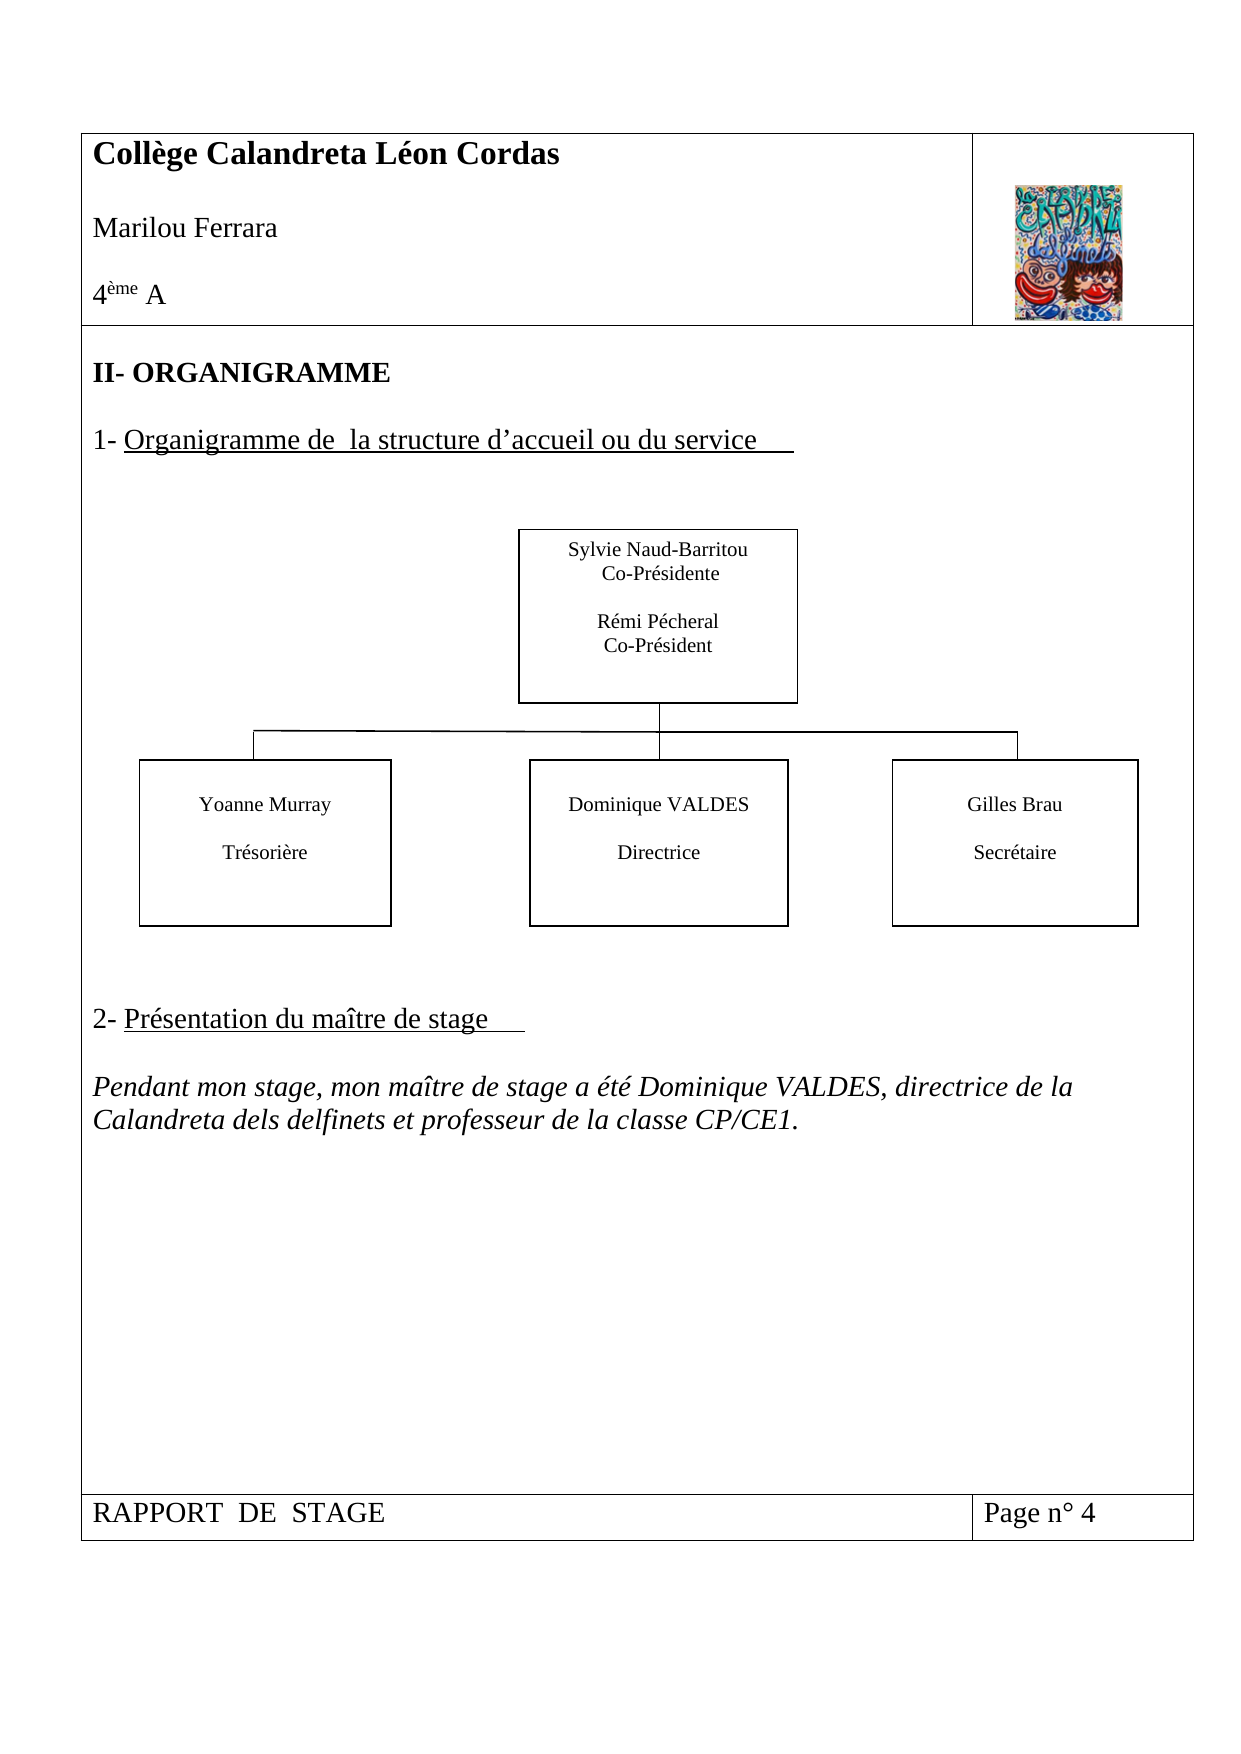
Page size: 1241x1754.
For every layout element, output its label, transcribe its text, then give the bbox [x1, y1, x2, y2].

table_header Collège Calandreta Léon Cordas Marilou Ferrara 4ème A [82, 134, 972, 325]
table_header [973, 134, 1193, 325]
table_cell RAPPORT DE STAGE [82, 1495, 972, 1540]
table_cell Page n° 4 [973, 1495, 1193, 1540]
table_cell II- ORGANIGRAMME 1- Organigramme de la structure d’accueil ou du service 2- Présentation du maître de stage Pendant mon stage, mon maître de stage a été Dominique VALDES, directrice de la Calandreta dels delfinets et professeur de la classe CP/CE1. [82, 326, 1193, 1494]
